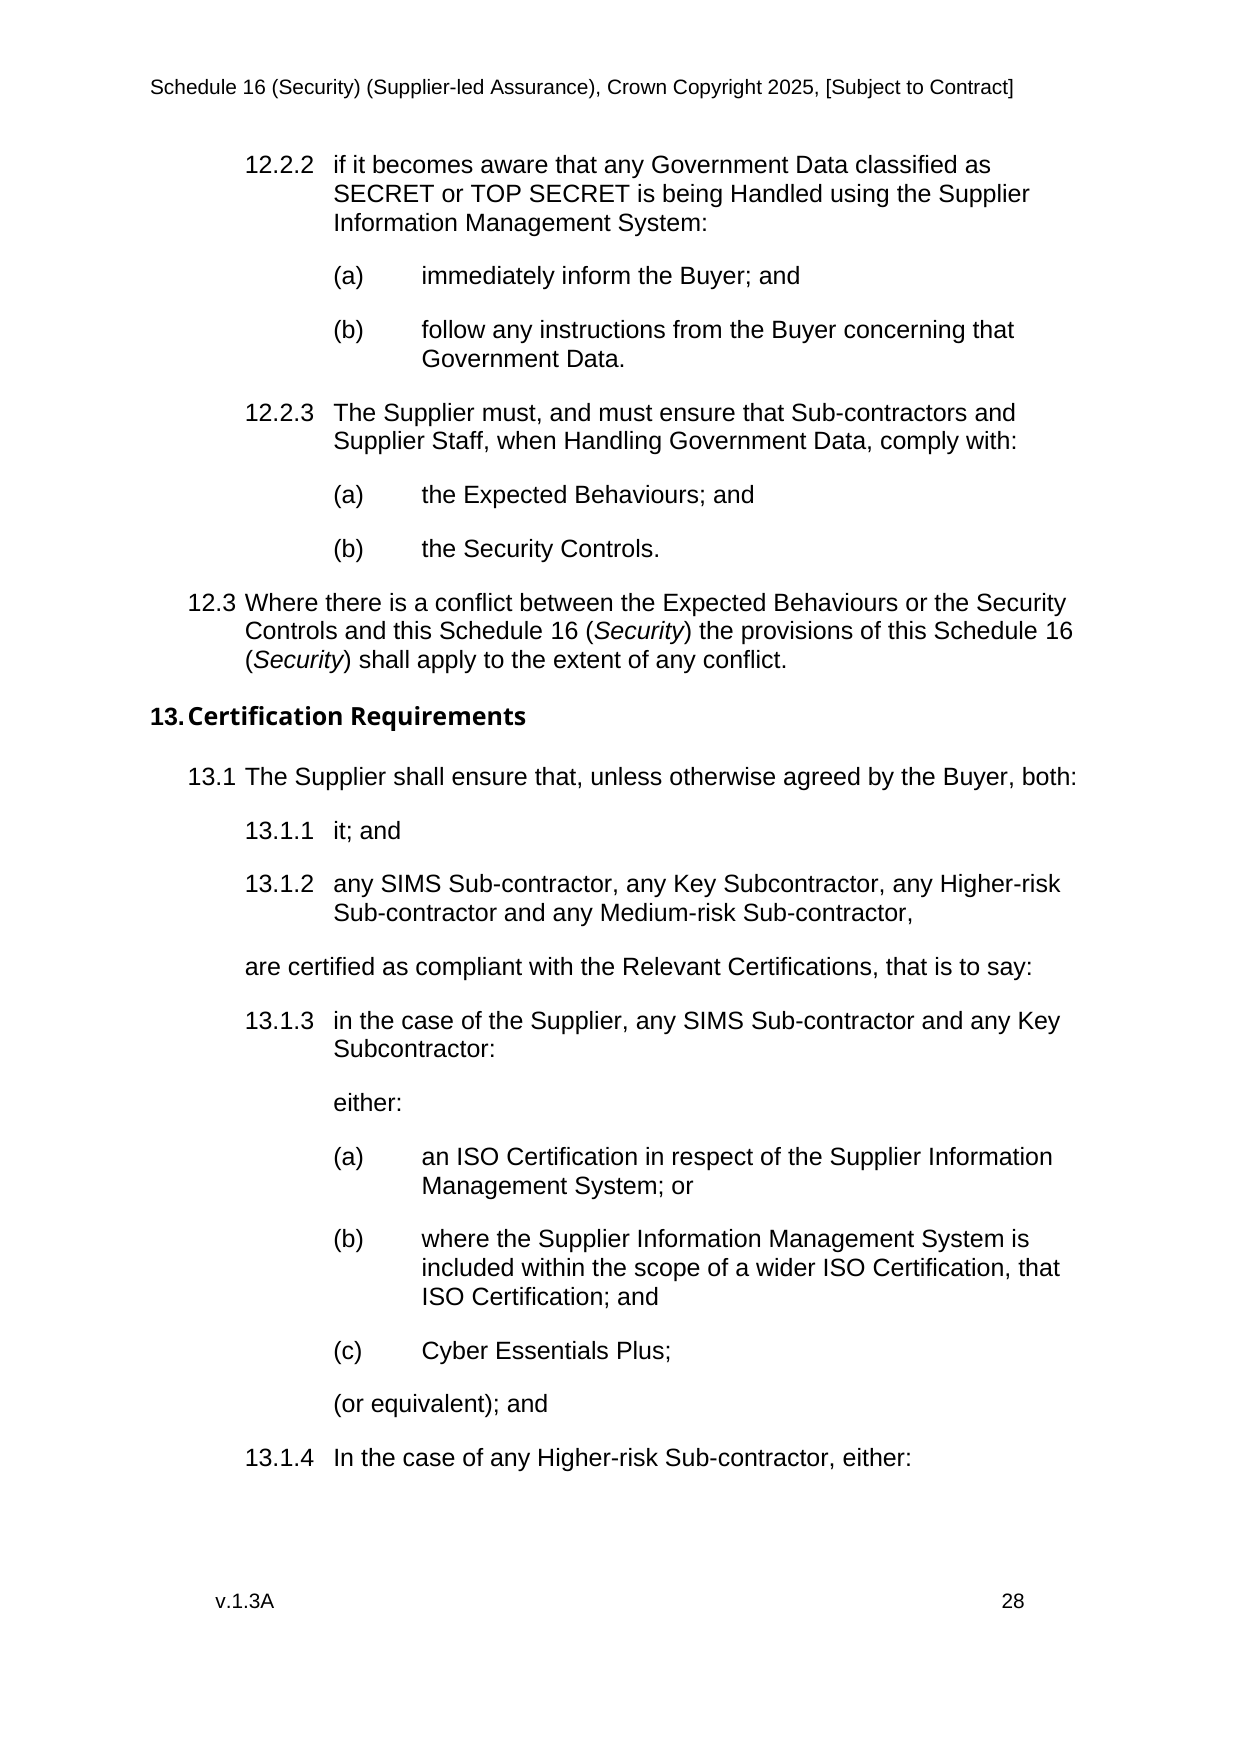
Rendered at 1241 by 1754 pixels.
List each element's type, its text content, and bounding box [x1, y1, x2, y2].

list where the Supplier Information Management System is included within the scope of a wider ISO Certification, that ISO Certification; and [333, 1224, 1090, 1311]
list follow any instructions from the Buyer concerning that Government Data. [333, 315, 1090, 372]
list immediately inform the Buyer; and [333, 261, 1090, 290]
list the Expected Behaviours; and [333, 480, 1090, 509]
list if it becomes aware that any Government Data classified as SECRET or TOP SECRET is being Handled using the Supplier Information Management System: [244, 150, 1090, 236]
list The Supplier shall ensure that, unless otherwise agreed by the Buyer, both: [187, 762, 1090, 791]
text (or equivalent); and [333, 1389, 1090, 1418]
list any SIMS Sub-contractor, any Key Subcontractor, any Higher-risk Sub-contractor and any Medium-risk Sub-contractor, [244, 869, 1090, 927]
list Cyber Essentials Plus; [333, 1336, 1090, 1364]
list In the case of any Higher-risk Sub-contractor, either: [244, 1443, 1090, 1472]
text are certified as compliant with the Relevant Certifications, that is to say: [244, 952, 1090, 981]
list in the case of the Supplier, any SIMS Sub-contractor and any Key Subcontractor: [244, 1006, 1090, 1063]
list The Supplier must, and must ensure that Sub-contractors and Supplier Staff, when Handling Government Data, comply with: [244, 397, 1090, 455]
subtitle Certification Requirements [150, 699, 1090, 733]
list the Security Controls. [333, 534, 1090, 562]
text either: [333, 1088, 1090, 1117]
list Where there is a conflict between the Expected Behaviours or the Security Controls and this Schedule 16 (Security) the provisions of this Schedule 16 (Security) shall apply to the extent of any conflict. [187, 587, 1090, 674]
list it; and [244, 816, 1090, 844]
list an ISO Certification in respect of the Supplier Information Management System; or [333, 1142, 1090, 1199]
